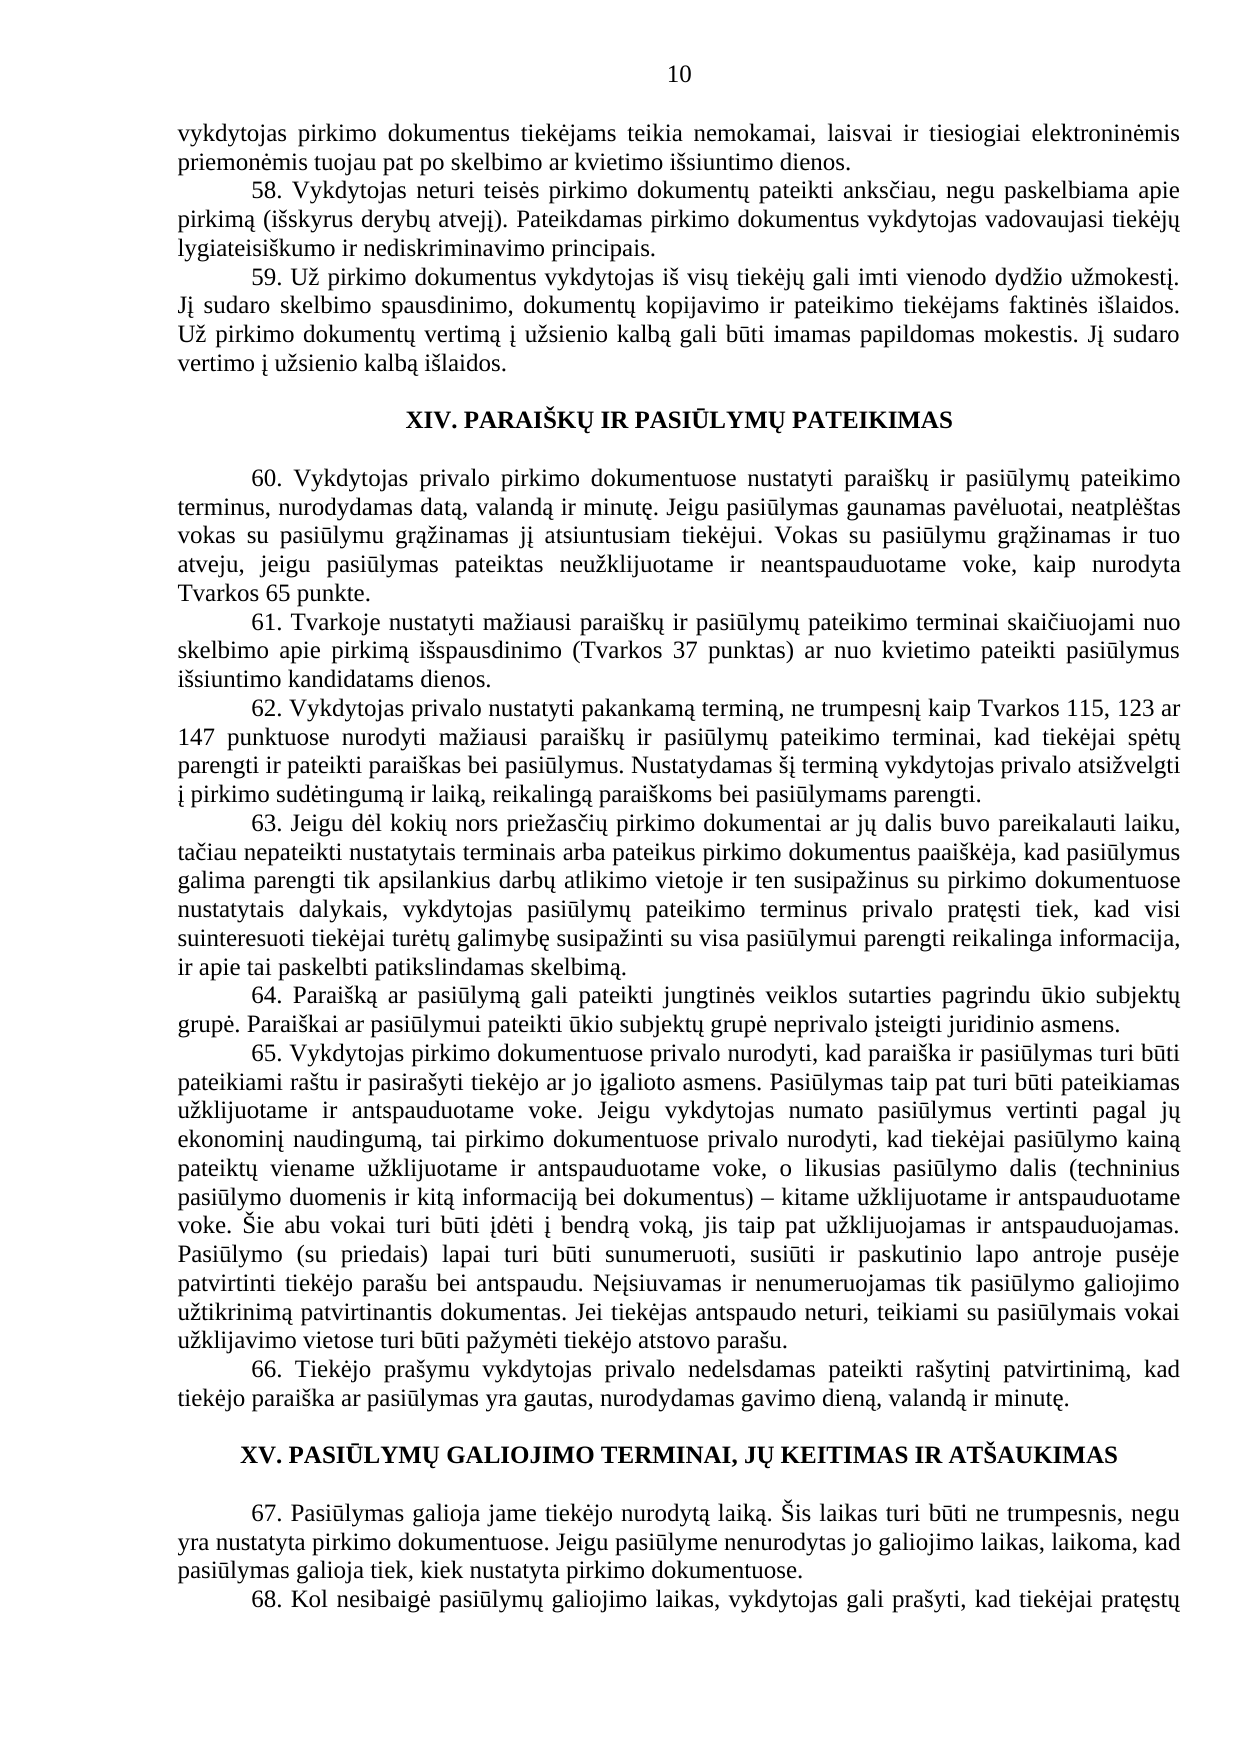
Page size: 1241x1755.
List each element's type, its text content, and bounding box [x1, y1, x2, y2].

text 64. Paraišką ar pasiūlymą gali pateikti jungtinės veiklos sutarties pagrindu ūkio subjektų grupė. Paraiškai ar pasiūlymui pateikti ūkio subjektų grupė neprivalo įsteigti juridinio asmens. [177, 981, 1181, 1038]
text 63. Jeigu dėl kokių nors priežasčių pirkimo dokumentai ar jų dalis buvo pareikalauti laiku, tačiau nepateikti nustatytais terminais arba pateikus pirkimo dokumentus paaiškėja, kad pasiūlymus galima parengti tik apsilankius darbų atlikimo vietoje ir ten susipažinus su pirkimo dokumentuose nustatytais dalykais, vykdytojas pasiūlymų pateikimo terminus privalo pratęsti tiek, kad visi suinteresuoti tiekėjai turėtų galimybę susipažinti su visa pasiūlymui parengti reikalinga informacija, ir apie tai paskelbti patikslindamas skelbimą. [177, 808, 1181, 981]
text 67. Pasiūlymas galioja jame tiekėjo nurodytą laiką. Šis laikas turi būti ne trumpesnis, negu yra nustatyta pirkimo dokumentuose. Jeigu pasiūlyme nenurodytas jo galiojimo laikas, laikoma, kad pasiūlymas galioja tiek, kiek nustatyta pirkimo dokumentuose. [177, 1498, 1181, 1584]
text XIV. PARAIŠKŲ IR PASIŪLYMŲ PATEIKIMAS [177, 406, 1181, 434]
text 66. Tiekėjo prašymu vykdytojas privalo nedelsdamas pateikti rašytinį patvirtinimą, kad tiekėjo paraiška ar pasiūlymas yra gautas, nurodydamas gavimo dieną, valandą ir minutę. [177, 1354, 1181, 1412]
text vykdytojas pirkimo dokumentus tiekėjams teikia nemokamai, laisvai ir tiesiogiai elektroninėmis priemonėmis tuojau pat po skelbimo ar kvietimo išsiuntimo dienos. [177, 118, 1181, 176]
text 62. Vykdytojas privalo nustatyti pakankamą terminą, ne trumpesnį kaip Tvarkos 115, 123 ar 147 punktuose nurodyti mažiausi paraiškų ir pasiūlymų pateikimo terminai, kad tiekėjai spėtų parengti ir pateikti paraiškas bei pasiūlymus. Nustatydamas šį terminą vykdytojas privalo atsižvelgti į pirkimo sudėtingumą ir laiką, reikalingą paraiškoms bei pasiūlymams parengti. [177, 693, 1181, 808]
text XV. PASIŪLYMŲ GALIOJIMO TERMINAI, JŲ KEITIMAS IR ATŠAUKIMAS [177, 1441, 1181, 1469]
text 68. Kol nesibaigė pasiūlymų galiojimo laikas, vykdytojas gali prašyti, kad tiekėjai pratęstų [177, 1584, 1181, 1613]
text 61. Tvarkoje nustatyti mažiausi paraiškų ir pasiūlymų pateikimo terminai skaičiuojami nuo skelbimo apie pirkimą išspausdinimo (Tvarkos 37 punktas) ar nuo kvietimo pateikti pasiūlymus išsiuntimo kandidatams dienos. [177, 607, 1181, 693]
text 58. Vykdytojas neturi teisės pirkimo dokumentų pateikti anksčiau, negu paskelbiama apie pirkimą (išskyrus derybų atvejį). Pateikdamas pirkimo dokumentus vykdytojas vadovaujasi tiekėjų lygiateisiškumo ir nediskriminavimo principais. [177, 176, 1181, 262]
text 65. Vykdytojas pirkimo dokumentuose privalo nurodyti, kad paraiška ir pasiūlymas turi būti pateikiami raštu ir pasirašyti tiekėjo ar jo įgalioto asmens. Pasiūlymas taip pat turi būti pateikiamas užklijuotame ir antspauduotame voke. Jeigu vykdytojas numato pasiūlymus vertinti pagal jų ekonominį naudingumą, tai pirkimo dokumentuose privalo nurodyti, kad tiekėjai pasiūlymo kainą pateiktų viename užklijuotame ir antspauduotame voke, o likusias pasiūlymo dalis (techninius pasiūlymo duomenis ir kitą informaciją bei dokumentus) – kitame užklijuotame ir antspauduotame voke. Šie abu vokai turi būti įdėti į bendrą voką, jis taip pat užklijuojamas ir antspauduojamas. Pasiūlymo (su priedais) lapai turi būti sunumeruoti, susiūti ir paskutinio lapo antroje pusėje patvirtinti tiekėjo parašu bei antspaudu. Neįsiuvamas ir nenumeruojamas tik pasiūlymo galiojimo užtikrinimą patvirtinantis dokumentas. Jei tiekėjas antspaudo neturi, teikiami su pasiūlymais vokai užklijavimo vietose turi būti pažymėti tiekėjo atstovo parašu. [177, 1038, 1181, 1354]
text 59. Už pirkimo dokumentus vykdytojas iš visų tiekėjų gali imti vienodo dydžio užmokestį. Jį sudaro skelbimo spausdinimo, dokumentų kopijavimo ir pateikimo tiekėjams faktinės išlaidos. Už pirkimo dokumentų vertimą į užsienio kalbą gali būti imamas papildomas mokestis. Jį sudaro vertimo į užsienio kalbą išlaidos. [177, 262, 1181, 377]
text 60. Vykdytojas privalo pirkimo dokumentuose nustatyti paraiškų ir pasiūlymų pateikimo terminus, nurodydamas datą, valandą ir minutę. Jeigu pasiūlymas gaunamas pavėluotai, neatplėštas vokas su pasiūlymu grąžinamas jį atsiuntusiam tiekėjui. Vokas su pasiūlymu grąžinamas ir tuo atveju, jeigu pasiūlymas pateiktas neužklijuotame ir neantspauduotame voke, kaip nurodyta Tvarkos 65 punkte. [177, 463, 1181, 607]
